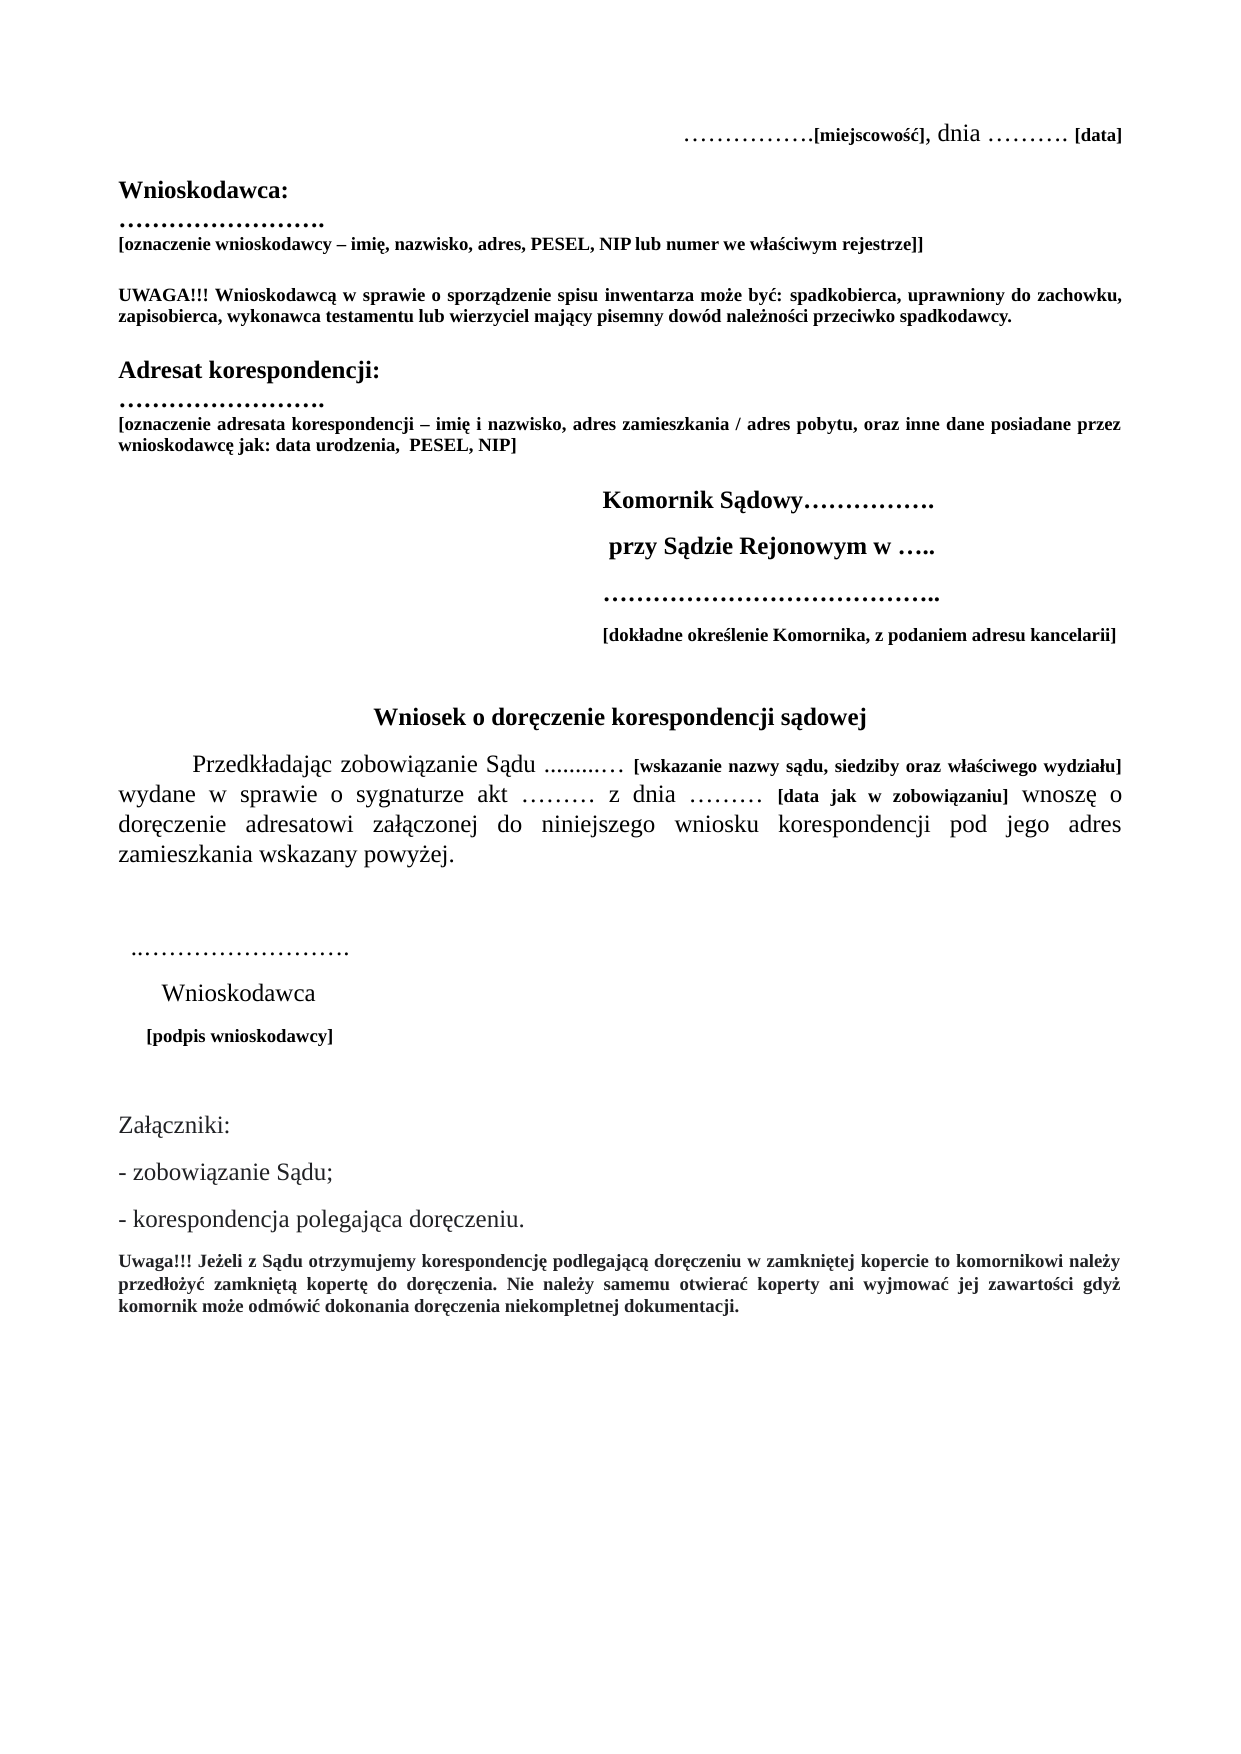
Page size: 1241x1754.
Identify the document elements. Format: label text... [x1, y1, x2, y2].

text Adresat korespondencji: [118, 355, 1122, 384]
text [oznaczenie adresata korespondencji – imię i nazwisko, adres zamieszkania / adres pobytu, oraz inne dane posiadane przez wnioskodawcę jak: data urodzenia, PESEL, NIP] [118, 413, 1122, 456]
text - zobowiązanie Sądu; [118, 1157, 1122, 1186]
text [oznaczenie wnioskodawcy – imię, nazwisko, adres, PESEL, NIP lub numer we właściwym rejestrze]] [118, 233, 1122, 255]
text [dokładne określenie Komornika, z podaniem adresu kancelarii] [602, 624, 1122, 646]
text ……………………. [118, 204, 1122, 233]
text przy Sądzie Rejonowym w ….. [602, 531, 1122, 560]
text Wniosek o doręczenie korespondencji sądowej [118, 702, 1122, 731]
text Wnioskodawca [118, 978, 1122, 1007]
text Załączniki: [118, 1111, 1122, 1139]
text ………………………………….. [602, 578, 1122, 607]
text UWAGA!!! Wnioskodawcą w sprawie o sporządzenie spisu inwentarza może być: spadkobierca, uprawniony do zachowku, zapisobierca, wykonawca testamentu lub wierzyciel mający pisemny dowód należności przeciwko spadkodawcy. [118, 283, 1122, 327]
text ..……………………. [118, 932, 1122, 961]
text Uwaga!!! Jeżeli z Sądu otrzymujemy korespondencję podlegającą doręczeniu w zamkniętej kopercie to komornikowi należy przedłożyć zamkniętą kopertę do doręczenia. Nie należy samemu otwierać koperty ani wyjmować jej zawartości gdyż komornik może odmówić dokonania doręczenia niekompletnej dokumentacji. [118, 1250, 1122, 1317]
text Komornik Sądowy……………. [602, 485, 1122, 513]
text Wnioskodawca: [118, 176, 1122, 204]
text - korespondencja polegająca doręczeniu. [118, 1204, 1122, 1232]
text [podpis wnioskodawcy] [118, 1025, 1122, 1047]
text Przedkładając zobowiązanie Sądu .........… [wskazanie nazwy sądu, siedziby oraz właściwego wydziału] wydane w sprawie o sygnaturze akt ……… z dnia ……… [data jak w zobowiązaniu] wnoszę o doręczenie adresatowi załączonej do niniejszego wniosku korespondencji pod jego adres zamieszkania wskazany powyżej. [118, 749, 1122, 867]
text …………….[miejscowość], dnia ………. [data] [118, 118, 1122, 147]
text ……………………. [118, 384, 1122, 413]
